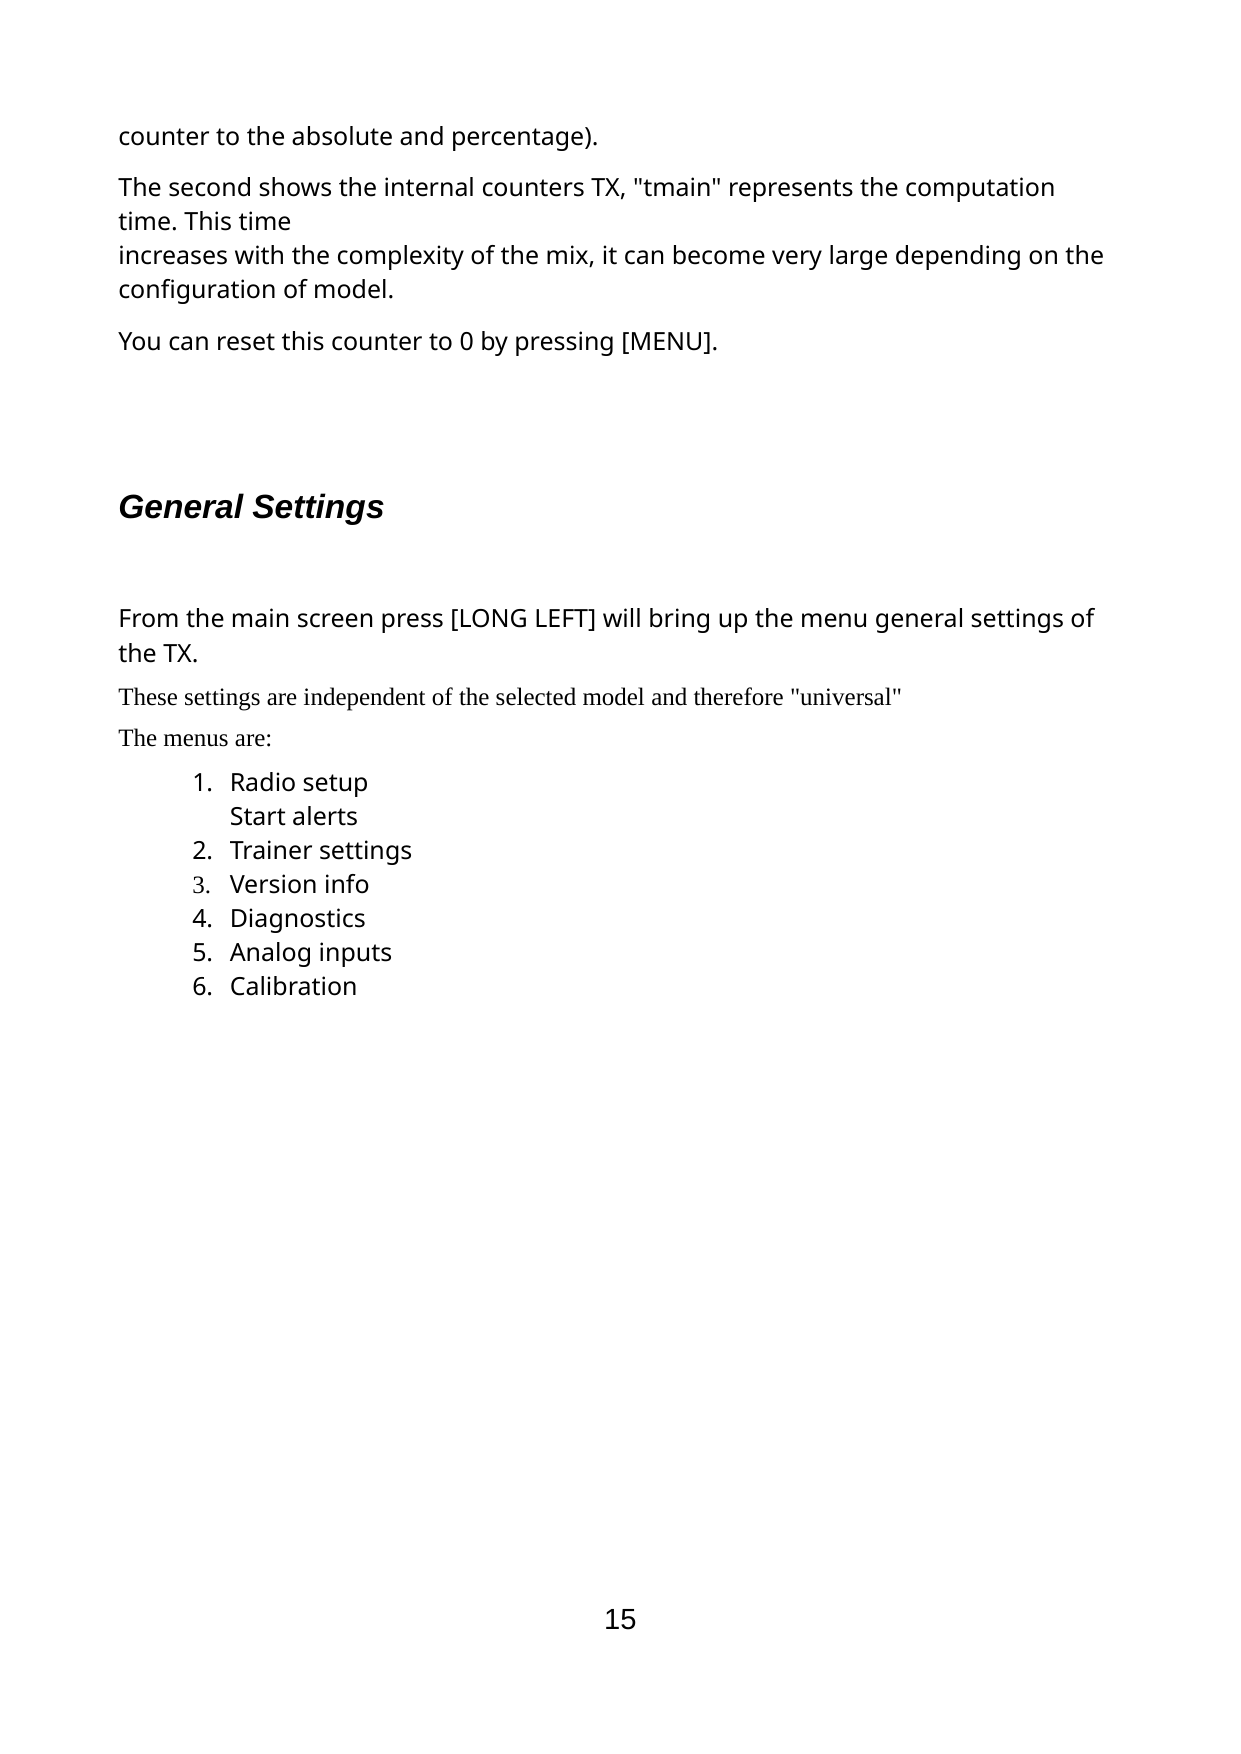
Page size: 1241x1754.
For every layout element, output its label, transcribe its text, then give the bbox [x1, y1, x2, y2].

subtitle General Settings [118, 486, 1122, 525]
list Calibration [192, 968, 1122, 1003]
list Diagnostics [192, 900, 1122, 934]
text These settings are independent of the selected model and therefore "universal" [118, 682, 1122, 710]
text You can reset this counter to 0 by pressing [MENU]. [118, 324, 1122, 358]
list Version info [192, 866, 1122, 900]
text counter to the absolute and percentage). [118, 118, 1122, 152]
text The second shows the internal counters TX, "tmain" represents the computation time. This time increases with the complexity of the mix, it can become very large depending on the configuration of model. [118, 170, 1122, 306]
list Trainer settings [192, 832, 1122, 866]
list Radio setup Start alerts [192, 764, 1122, 832]
list Analog inputs [192, 934, 1122, 968]
text From the main screen press [LONG LEFT] will bring up the menu general settings of the TX. [118, 601, 1122, 669]
text The menus are: [118, 723, 1122, 752]
